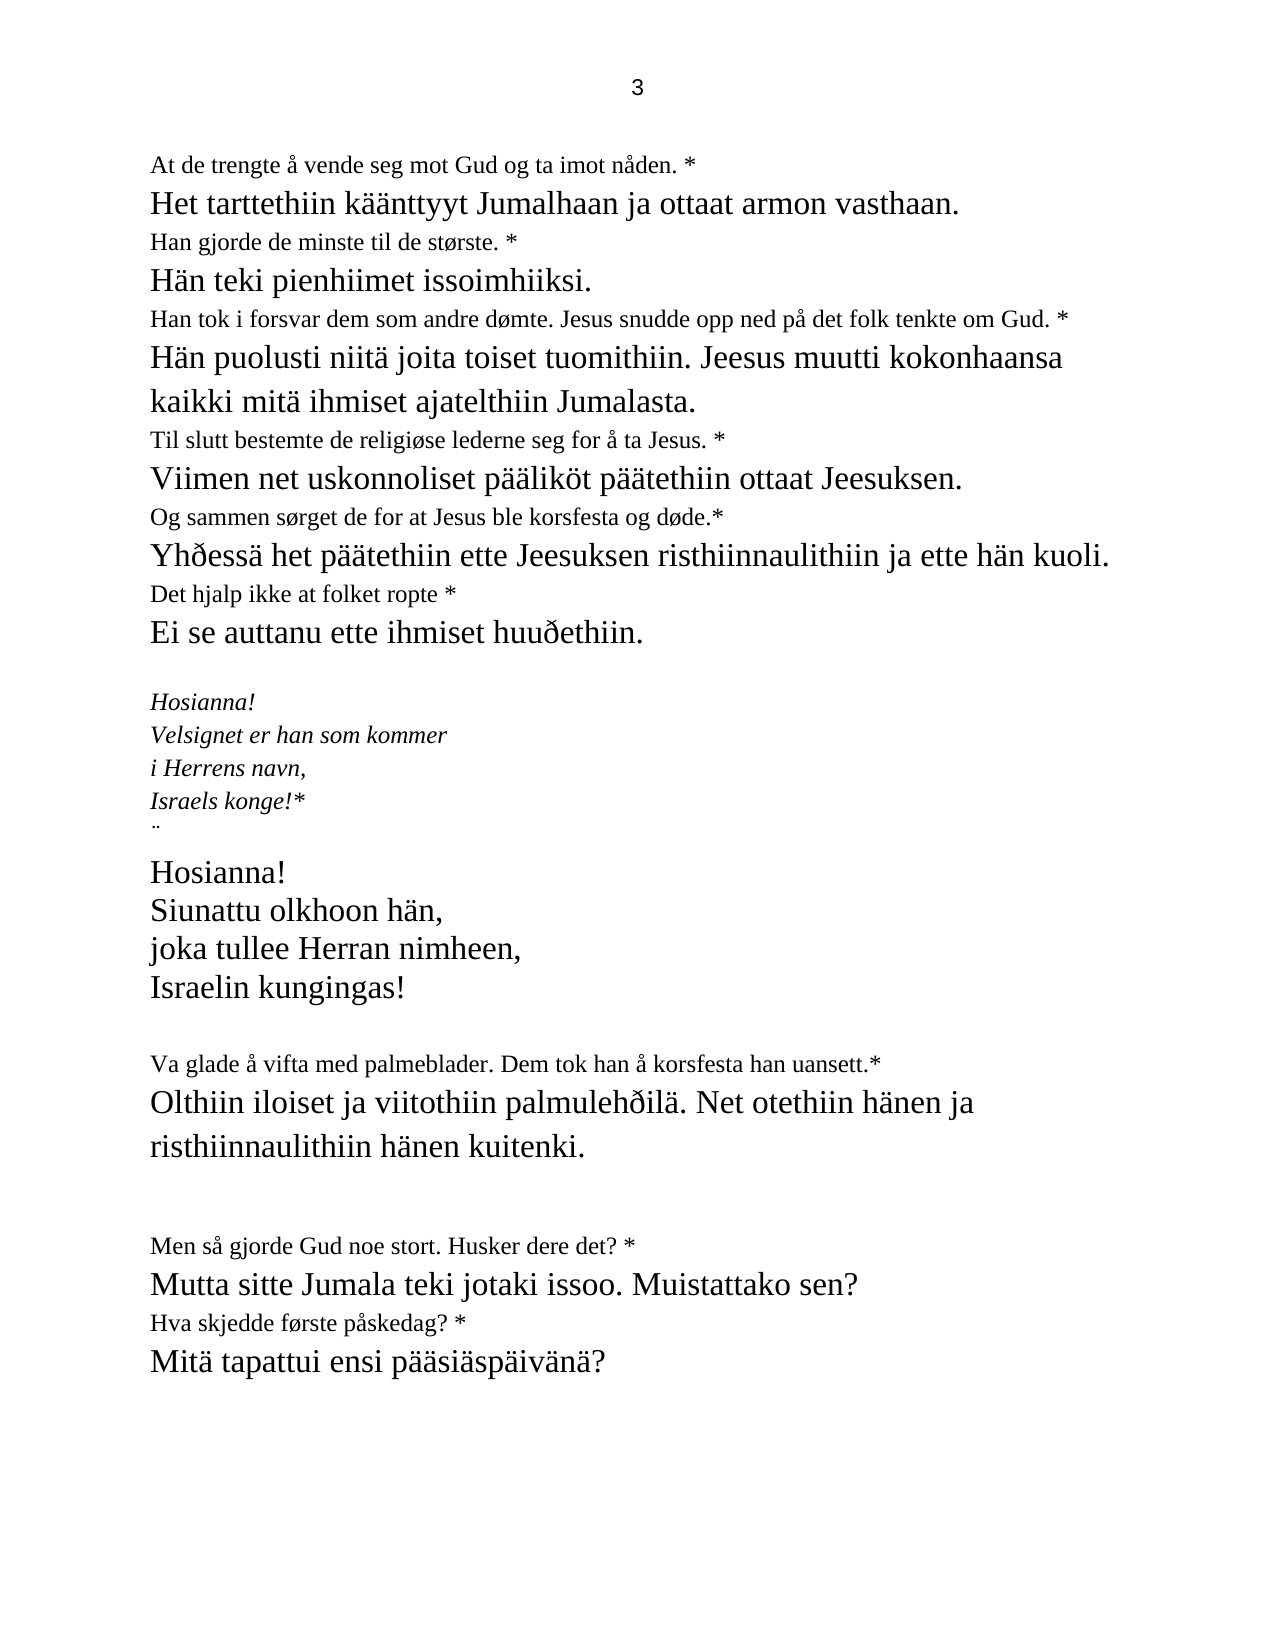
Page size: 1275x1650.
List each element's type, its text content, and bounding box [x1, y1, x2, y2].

text Han tok i forsvar dem som andre dømte. Jesus snudde opp ned på det folk tenkte om Gud. * [150, 304, 1125, 333]
text Israelin kungingas! [150, 967, 1125, 1005]
text Va glade å vifta med palmeblader. Dem tok han å korsfesta han uansett.* [150, 1049, 1125, 1078]
text Mitä tapattui ensi pääsiäspäivänä? [150, 1341, 1125, 1379]
text ¨ [150, 819, 1125, 848]
text Han gjorde de minste til de største. * [150, 227, 1125, 256]
text Ei se auttanu ette ihmiset huuðethiin. [150, 612, 1125, 651]
text Hän puolusti niitä joita toiset tuomithiin. Jeesus muutti kokonhaansa kaikki mitä ihmiset ajatelthiin Jumalasta. [150, 337, 1125, 419]
text Yhðessä het päätethiin ette Jeesuksen risthiinnaulithiin ja ette hän kuoli. [150, 535, 1125, 574]
text Velsignet er han som kommer [150, 720, 1125, 748]
text Olthiin iloiset ja viitothiin palmulehðilä. Net otethiin hänen ja risthiinnaulithiin hänen kuitenki. [150, 1082, 1125, 1165]
text Til slutt bestemte de religiøse lederne seg for å ta Jesus. * [150, 425, 1125, 454]
text Det hjalp ikke at folket ropte * [150, 579, 1125, 608]
text Hva skjedde første påskedag? * [150, 1308, 1125, 1337]
text Men så gjorde Gud noe stort. Husker dere det? * [150, 1231, 1125, 1259]
text Israels konge!* [150, 786, 1125, 814]
text Hosianna! Siunattu olkhoon hän, [150, 852, 1125, 928]
text Og sammen sørget de for at Jesus ble korsfesta og døde.* [150, 502, 1125, 531]
text i Herrens navn, [150, 753, 1125, 782]
text Hän teki pienhiimet issoimhiiksi. [150, 260, 1125, 298]
text Hosianna! [150, 687, 1125, 716]
text At de trengte å vende seg mot Gud og ta imot nåden. * [150, 150, 1125, 179]
text joka tullee Herran nimheen, [150, 928, 1125, 967]
text Het tarttethiin käänttyyt Jumalhaan ja ottaat armon vasthaan. [150, 183, 1125, 221]
text Mutta sitte Jumala teki jotaki issoo. Muistattako sen? [150, 1264, 1125, 1302]
text Viimen net uskonnoliset pääliköt päätethiin ottaat Jeesuksen. [150, 458, 1125, 497]
